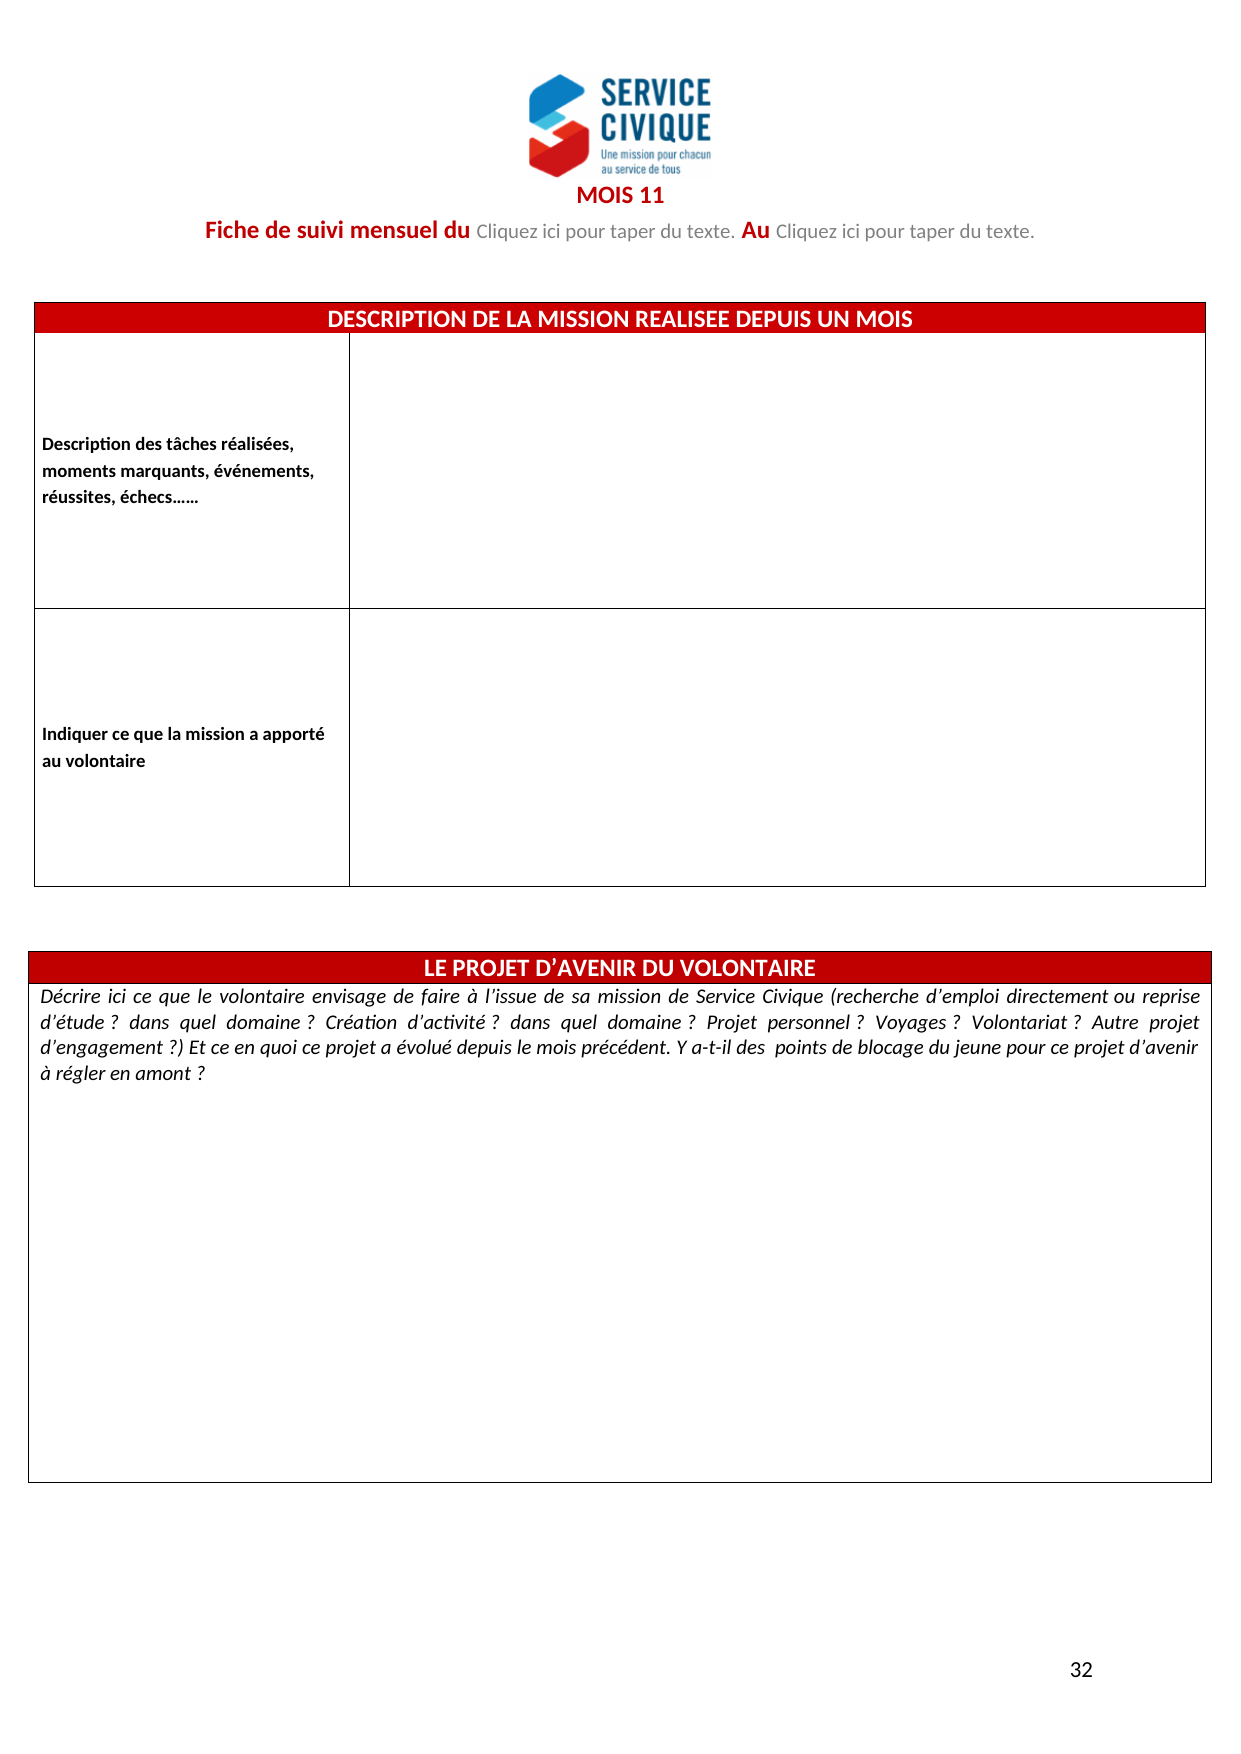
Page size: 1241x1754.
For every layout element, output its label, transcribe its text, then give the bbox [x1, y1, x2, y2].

table_header LE PROJET D’AVENIR DU VOLONTAIRE [29, 952, 1211, 983]
table_header DESCRIPTION DE LA MISSION REALISEE DEPUIS UN MOIS [35, 303, 1205, 333]
table_cell [350, 333, 1205, 607]
text Fiche de suivi mensuel du Cliquez ici pour taper du texte. Au Cliquez ici pour taper du texte. [148, 214, 1093, 244]
table_cell Décrire ici ce que le volontaire envisage de faire à l’issue de sa mission de Service Civique (recherche d’emploi directement ou reprise d’étude ? dans quel domaine ? Création d’activité ? dans quel domaine ? Projet personnel ? Voyages ? Volontariat ? Autre projet d’engagement ?) Et ce en quoi ce projet a évolué depuis le mois précédent. Y a-t-il des points de blocage du jeune pour ce projet d’avenir à régler en amont ? [29, 984, 1211, 1482]
picture [528, 73, 712, 179]
text MOIS 11 [148, 179, 1093, 209]
table_cell [350, 609, 1205, 886]
table_cell Description des tâches réalisées, moments marquants, événements, réussites, échecs…… [35, 333, 349, 607]
table_cell Indiquer ce que la mission a apporté au volontaire [35, 609, 349, 886]
